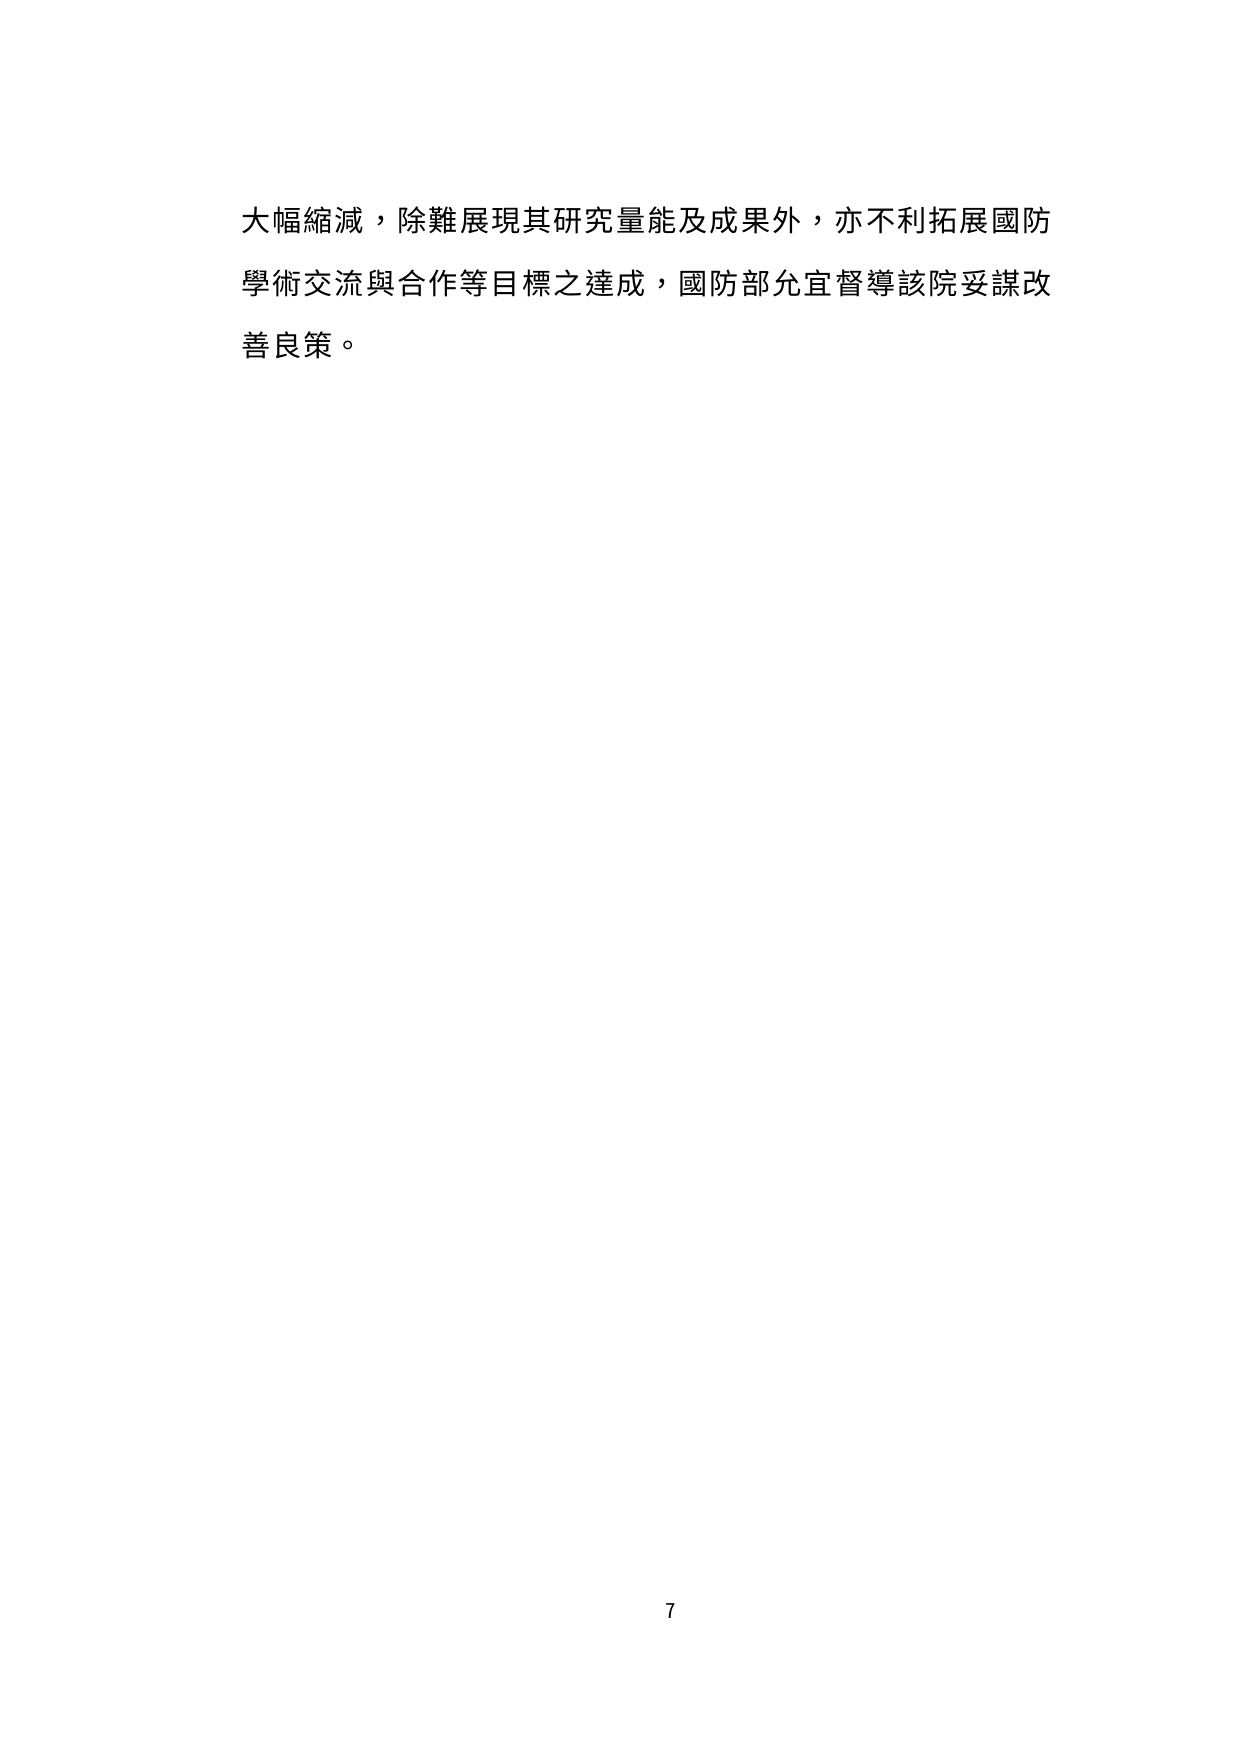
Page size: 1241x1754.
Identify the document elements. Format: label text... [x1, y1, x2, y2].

text 大幅縮減，除難展現其研究量能及成果外，亦不利拓展國防學術交流與合作等目標之達成，國防部允宜督導該院妥謀改善良策。 [236, 177, 1063, 365]
